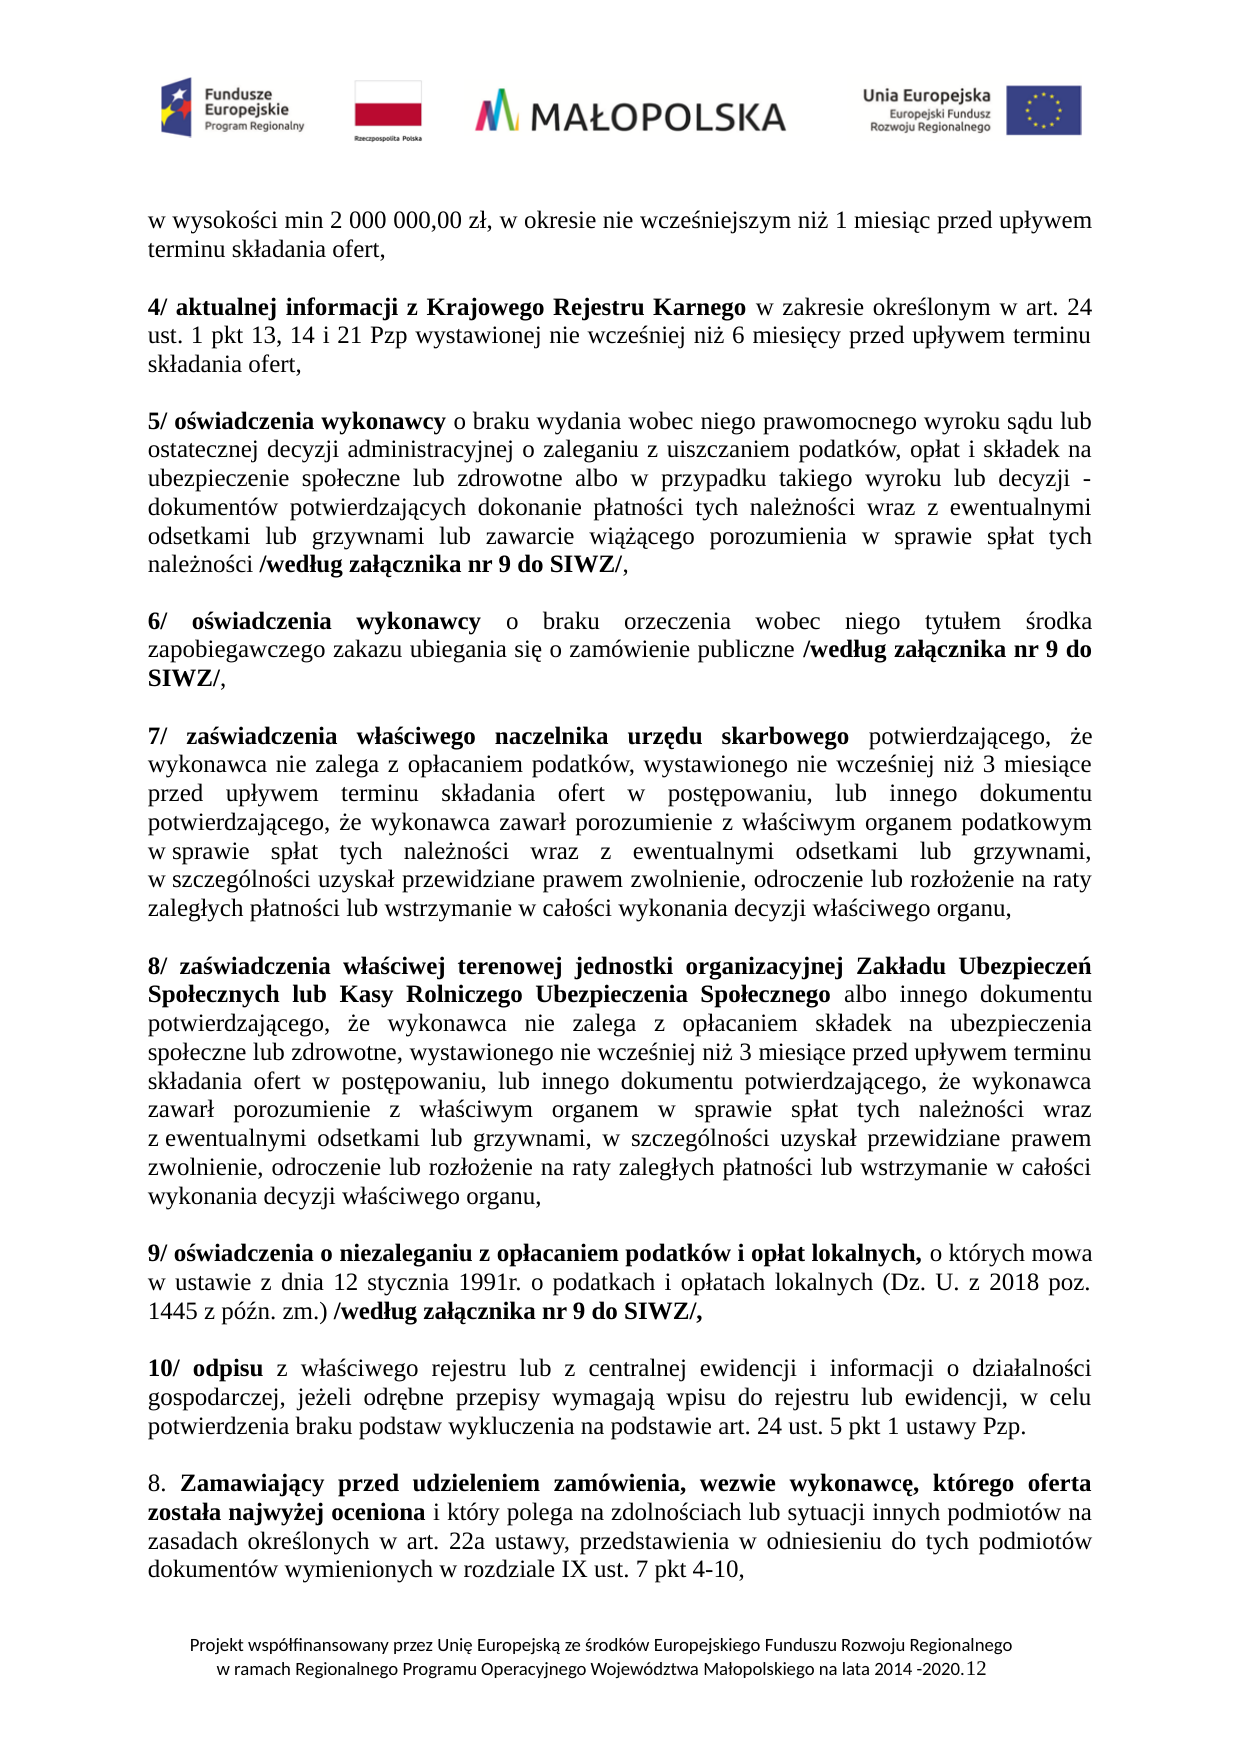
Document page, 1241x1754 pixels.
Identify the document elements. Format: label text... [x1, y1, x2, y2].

picture [144, 71, 1096, 145]
text 7/ zaświadczenia właściwego naczelnika urzędu skarbowego potwierdzającego, że wykonawca nie zalega z opłacaniem podatków, wystawionego nie wcześniej niż 3 miesiące przed upływem terminu składania ofert w postępowaniu, lub innego dokumentu potwierdzającego, że wykonawca zawarł porozumienie z właściwym organem podatkowym w sprawie spłat tych należności wraz z ewentualnymi odsetkami lub grzywnami, w szczególności uzyskał przewidziane prawem zwolnienie, odroczenie lub rozłożenie na raty zaległych płatności lub wstrzymanie w całości wykonania decyzji właściwego organu, [148, 721, 1093, 922]
text w wysokości min 2 000 000,00 zł, w okresie nie wcześniejszym niż 1 miesiąc przed upływem terminu składania ofert, [148, 206, 1093, 263]
text 5/ oświadczenia wykonawcy o braku wydania wobec niego prawomocnego wyroku sądu lub ostatecznej decyzji administracyjnej o zaleganiu z uiszczaniem podatków, opłat i składek na ubezpieczenie społeczne lub zdrowotne albo w przypadku takiego wyroku lub decyzji - dokumentów potwierdzających dokonanie płatności tych należności wraz z ewentualnymi odsetkami lub grzywnami lub zawarcie wiążącego porozumienia w sprawie spłat tych należności /według załącznika nr 9 do SIWZ/, [148, 406, 1093, 578]
text 4/ aktualnej informacji z Krajowego Rejestru Karnego w zakresie określonym w art. 24 ust. 1 pkt 13, 14 i 21 Pzp wystawionej nie wcześniej niż 6 miesięcy przed upływem terminu składania ofert, [148, 292, 1093, 378]
text 8. Zamawiający przed udzieleniem zamówienia, wezwie wykonawcę, którego oferta została najwyżej oceniona i który polega na zdolnościach lub sytuacji innych podmiotów na zasadach określonych w art. 22a ustawy, przedstawienia w odniesieniu do tych podmiotów dokumentów wymienionych w rozdziale IX ust. 7 pkt 4-10, [148, 1468, 1093, 1583]
text 8/ zaświadczenia właściwej terenowej jednostki organizacyjnej Zakładu Ubezpieczeń Społecznych lub Kasy Rolniczego Ubezpieczenia Społecznego albo innego dokumentu potwierdzającego, że wykonawca nie zalega z opłacaniem składek na ubezpieczenia społeczne lub zdrowotne, wystawionego nie wcześniej niż 3 miesiące przed upływem terminu składania ofert w postępowaniu, lub innego dokumentu potwierdzającego, że wykonawca zawarł porozumienie z właściwym organem w sprawie spłat tych należności wraz z ewentualnymi odsetkami lub grzywnami, w szczególności uzyskał przewidziane prawem zwolnienie, odroczenie lub rozłożenie na raty zaległych płatności lub wstrzymanie w całości wykonania decyzji właściwego organu, [148, 951, 1093, 1209]
text 10/ odpisu z właściwego rejestru lub z centralnej ewidencji i informacji o działalności gospodarczej, jeżeli odrębne przepisy wymagają wpisu do rejestru lub ewidencji, w celu potwierdzenia braku podstaw wykluczenia na podstawie art. 24 ust. 5 pkt 1 ustawy Pzp. [148, 1353, 1093, 1439]
text 6/ oświadczenia wykonawcy o braku orzeczenia wobec niego tytułem środka zapobiegawczego zakazu ubiegania się o zamówienie publiczne /według załącznika nr 9 do SIWZ/, [148, 606, 1093, 692]
text 9/ oświadczenia o niezaleganiu z opłacaniem podatków i opłat lokalnych, o których mowa w ustawie z dnia 12 stycznia 1991r. o podatkach i opłatach lokalnych (Dz. U. z 2018 poz. 1445 z późn. zm.) /według załącznika nr 9 do SIWZ/, [148, 1238, 1093, 1324]
